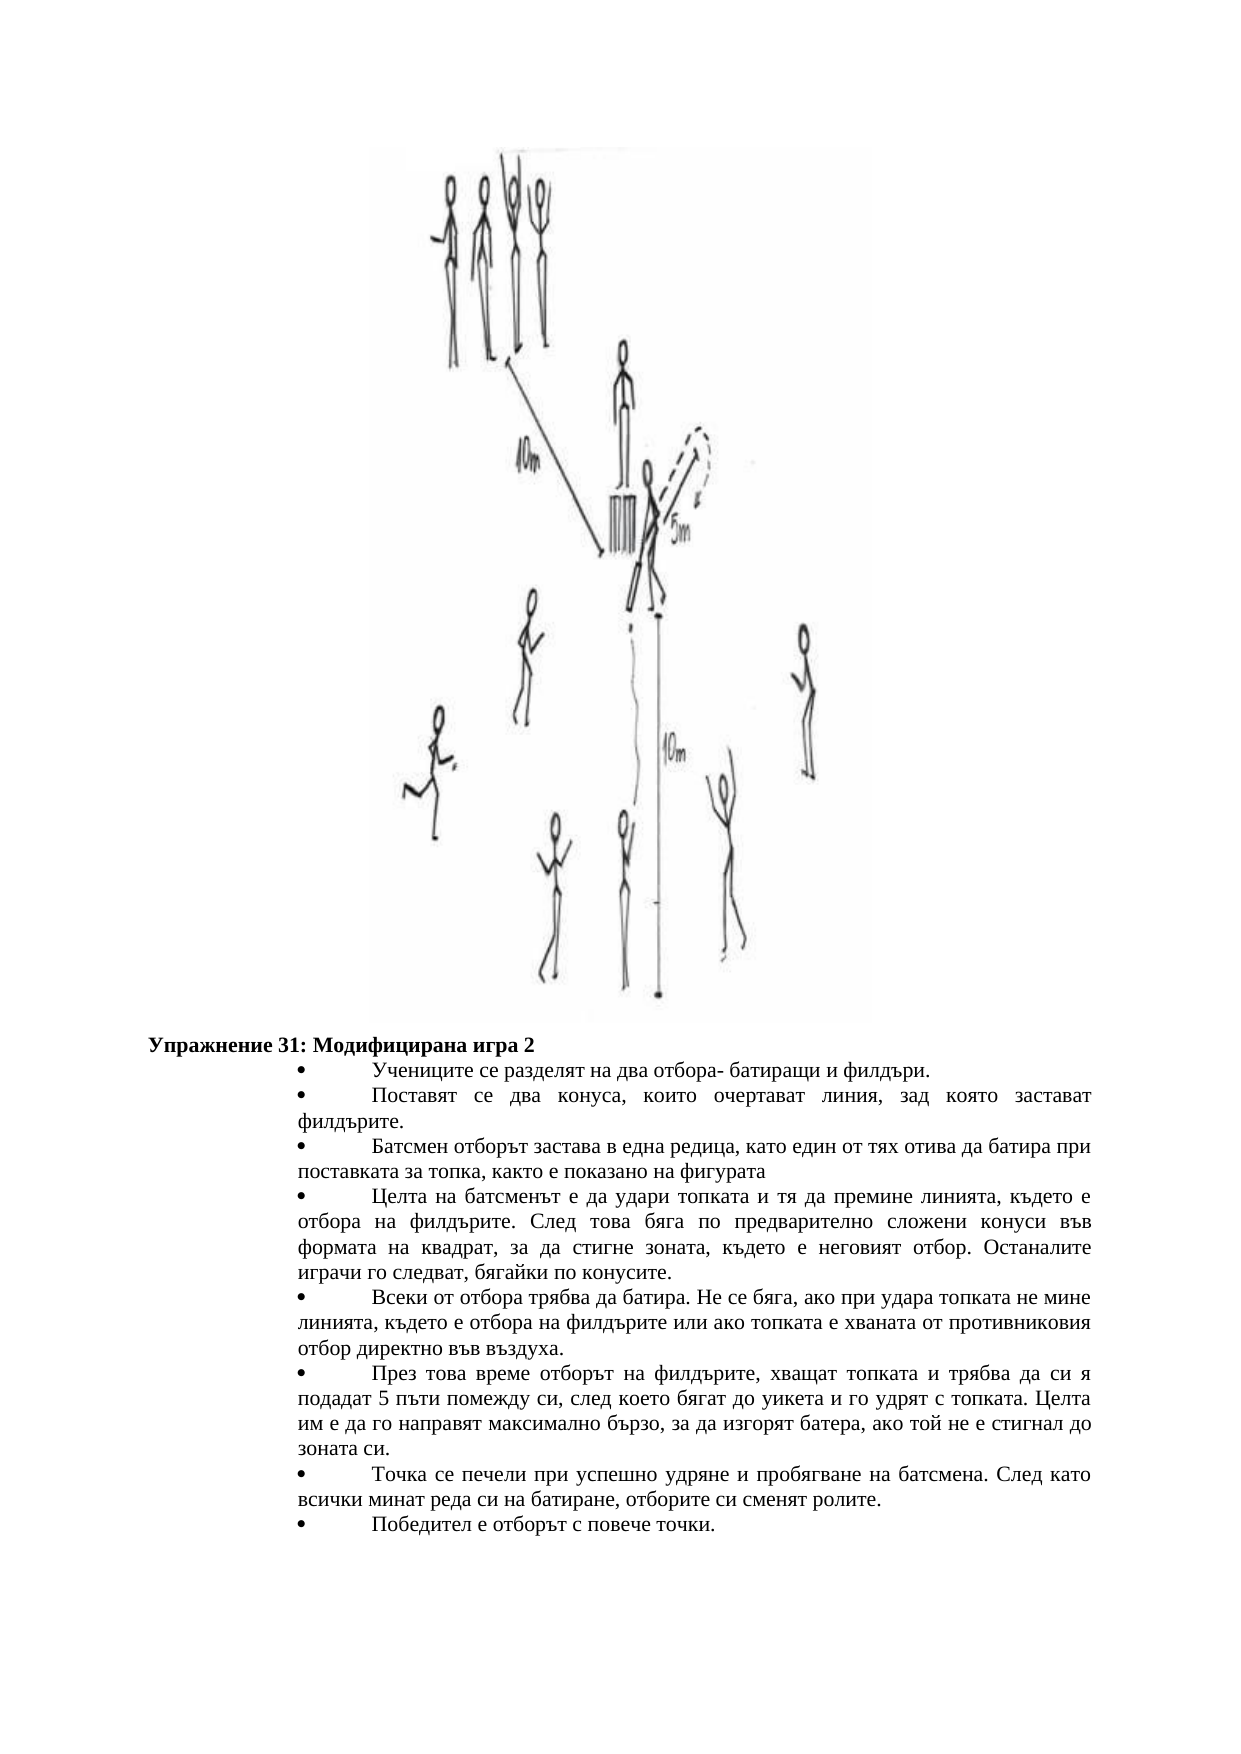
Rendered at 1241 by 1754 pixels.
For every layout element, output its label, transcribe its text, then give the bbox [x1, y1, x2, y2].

list През това време отборът на филдърите, хващат топката и трябва да си я подадат 5 пъти помежду си, след което бягат до уикета и го удрят с топката. Целта им е да го направят максимално бързо, за да изгорят батера, ако той не е стигнал до зоната си. [298, 1360, 1093, 1461]
list Поставят се два конуса, които очертават линия, зад която застават филдърите. [298, 1082, 1093, 1133]
list Победител е отборът с повече точки. [298, 1511, 1093, 1536]
list Учениците се разделят на два отбора- батиращи и филдъри. [298, 1057, 1093, 1082]
list Всеки от отбора трябва да батира. Не се бяга, ако при удара топката не мине линията, където е отбора на филдърите или ако топката е хваната от противниковия отбор директно във въздуха. [298, 1284, 1093, 1360]
text Упражнение 31: Модифицирана игра 2 [148, 1032, 1093, 1057]
list Точка се печели при успешно удряне и пробягване на батсмена. След като всички минат реда си на батиране, отборите си сменят ролите. [298, 1461, 1093, 1511]
list Целта на батсменът е да удари топката и тя да премине линията, където е отбора на филдърите. След това бяга по предварително сложени конуси във формата на квадрат, за да стигне зоната, където е неговият отбор. Останалите играчи го следват, бягайки по конусите. [298, 1183, 1093, 1284]
list Батсмен отборът застава в една редица, като един от тях отива да батира при поставката за топка, както е показано на фигурата [298, 1133, 1093, 1183]
